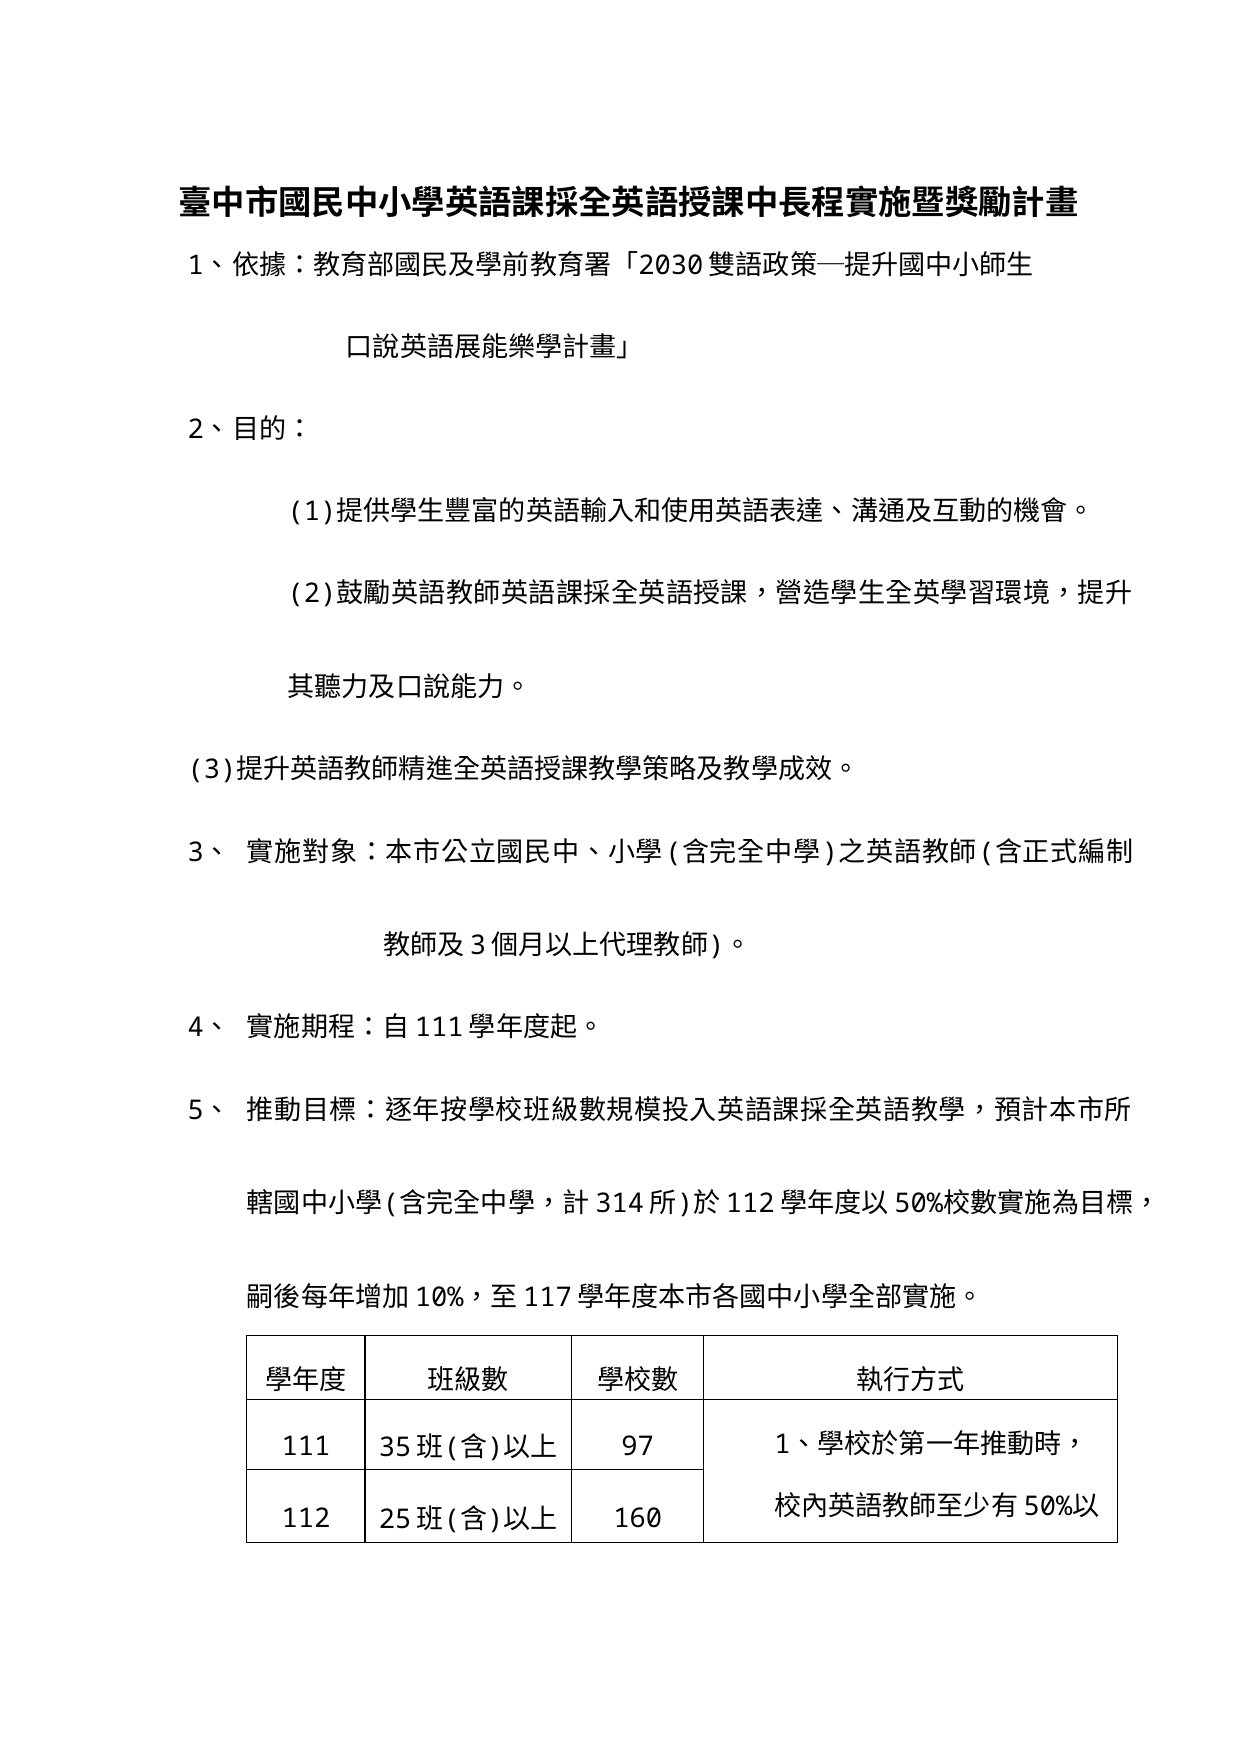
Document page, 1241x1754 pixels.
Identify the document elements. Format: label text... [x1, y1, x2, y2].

text 口說英語展能樂學計畫」 [232, 303, 1134, 365]
table_cell 97 [572, 1400, 703, 1469]
list 依據：教育部國民及學前教育署「2030雙語政策─提升國中小師生 [187, 221, 1134, 283]
text 臺中市國民中小學英語課採全英語授課中長程實施暨獎勵計畫 [84, 158, 1172, 221]
table_cell 111 [247, 1400, 364, 1469]
list 推動目標：逐年按學校班級數規模投入英語課採全英語教學，預計本市所轄國中小學(含完全中學，計314所)於112學年度以50%校數實施為目標，嗣後每年增加10%，至117學年度本市各國中小學全部實施。 [187, 1066, 1134, 1316]
table_header 執行方式 [704, 1336, 1117, 1399]
table_cell 160 [572, 1470, 703, 1542]
list 提供學生豐富的英語輸入和使用英語表達、溝通及互動的機會。 [287, 467, 1134, 530]
table_cell 35班(含)以上 [366, 1400, 571, 1469]
list 目的： [187, 385, 1134, 448]
table_header 學校數 [572, 1336, 703, 1399]
list 提升英語教師精進全英語授課教學策略及教學成效。 [187, 725, 1134, 788]
list 實施期程：自111學年度起。 [187, 983, 1134, 1046]
table_cell 112 [247, 1470, 364, 1542]
list 實施對象：本市公立國民中、小學(含完全中學)之英語教師(含正式編制教師及3個月以上代理教師)。 [187, 807, 1134, 964]
table_cell 25班(含)以上 [366, 1470, 571, 1542]
table_cell 學校於第一年推動時，校內英語教師至少有50%以 [704, 1400, 1117, 1542]
table_header 班級數 [366, 1336, 571, 1399]
table_header 學年度 [247, 1336, 364, 1399]
list 鼓勵英語教師英語課採全英語授課，營造學生全英學習環境，提升其聽力及口說能力。 [287, 549, 1134, 706]
